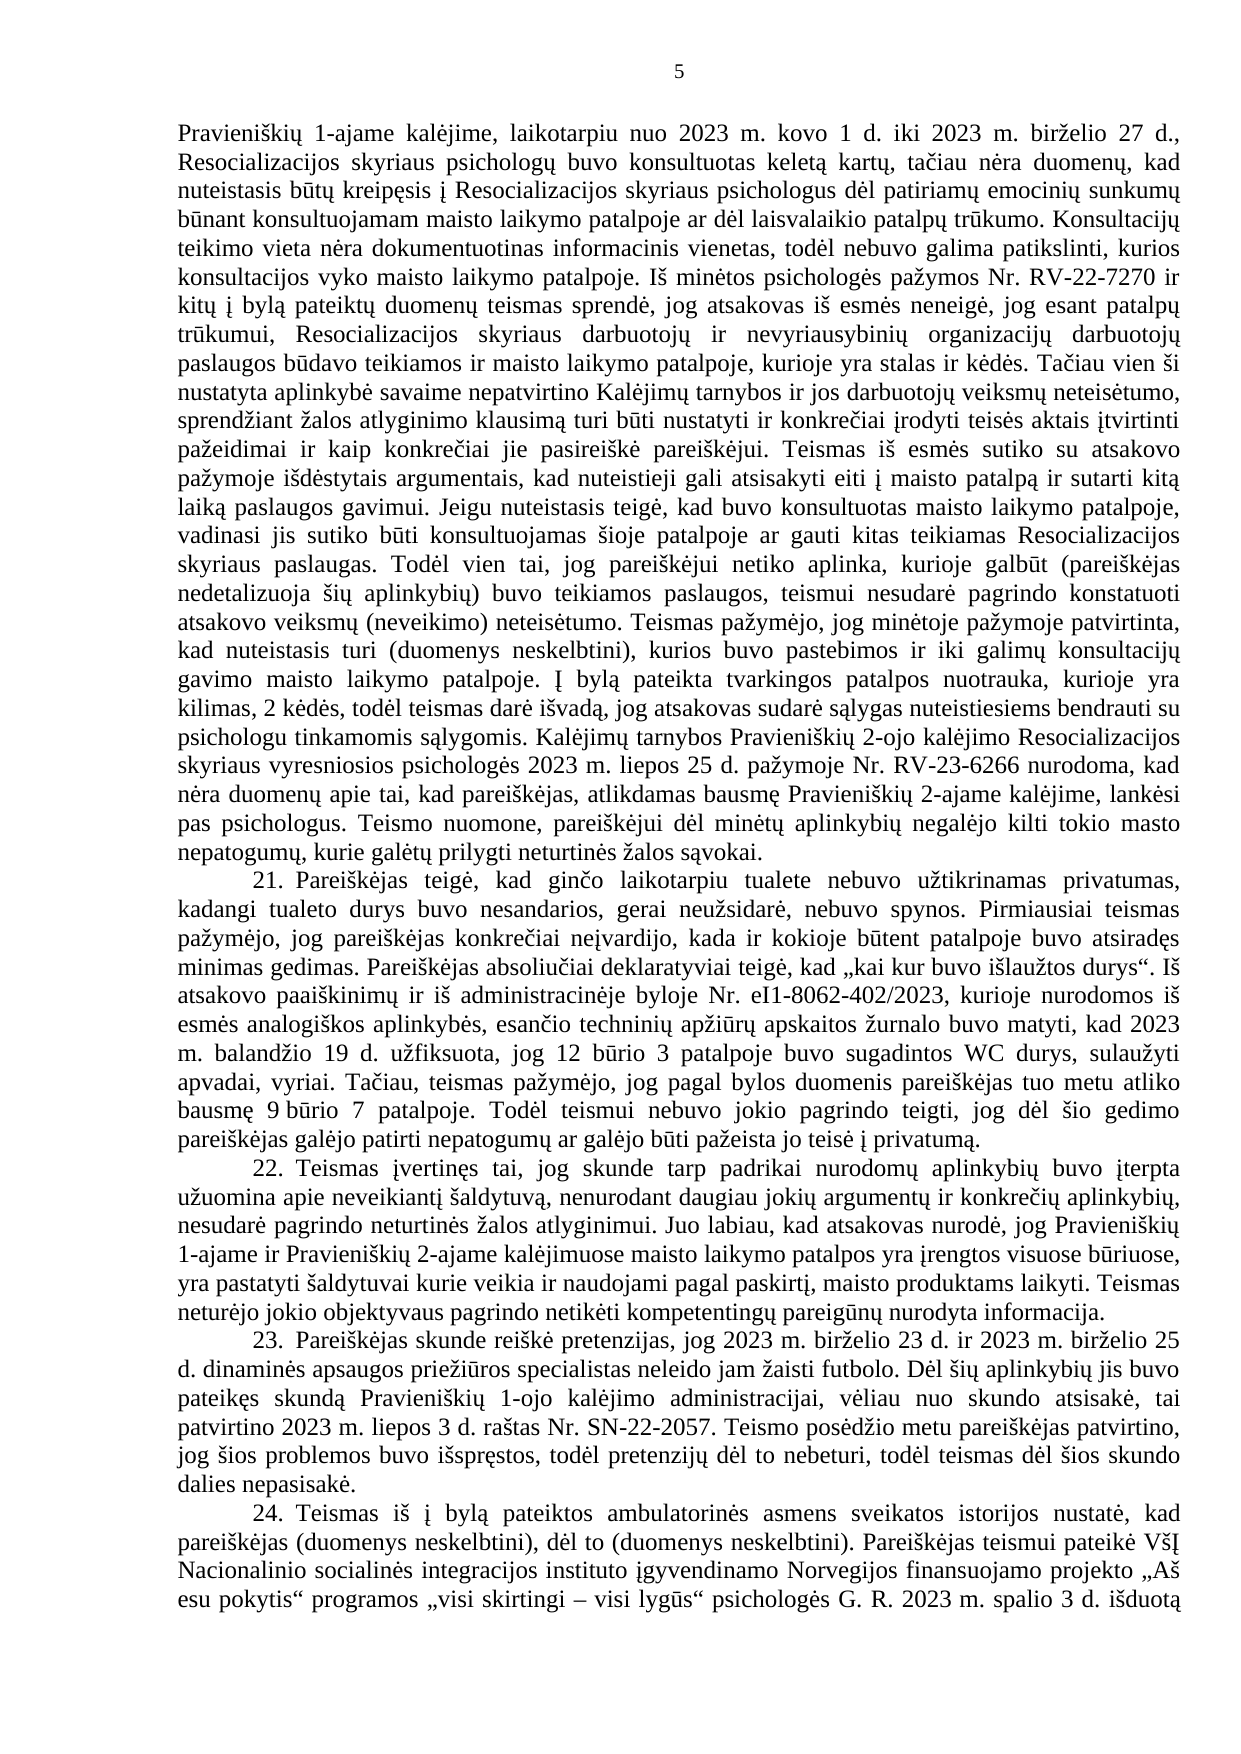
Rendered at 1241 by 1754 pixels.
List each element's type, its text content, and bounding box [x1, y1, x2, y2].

text 23. Pareiškėjas skunde reiškė pretenzijas, jog 2023 m. birželio 23 d. ir 2023 m. birželio 25 d. dinaminės apsaugos priežiūros specialistas neleido jam žaisti futbolo. Dėl šių aplinkybių jis buvo pateikęs skundą Pravieniškių 1-ojo kalėjimo administracijai, vėliau nuo skundo atsisakė, tai patvirtino 2023 m. liepos 3 d. raštas Nr. SN-22-2057. Teismo posėdžio metu pareiškėjas patvirtino, jog šios problemos buvo išspręstos, todėl pretenzijų dėl to nebeturi, todėl teismas dėl šios skundo dalies nepasisakė. [177, 1326, 1181, 1498]
text 22. Teismas įvertinęs tai, jog skunde tarp padrikai nurodomų aplinkybių buvo įterpta užuomina apie neveikiantį šaldytuvą, nenurodant daugiau jokių argumentų ir konkrečių aplinkybių, nesudarė pagrindo neturtinės žalos atlyginimui. Juo labiau, kad atsakovas nurodė, jog Pravieniškių 1-ajame ir Pravieniškių 2-ajame kalėjimuose maisto laikymo patalpos yra įrengtos visuose būriuose, yra pastatyti šaldytuvai kurie veikia ir naudojami pagal paskirtį, maisto produktams laikyti. Teismas neturėjo jokio objektyvaus pagrindo netikėti kompetentingų pareigūnų nurodyta informacija. [177, 1153, 1181, 1326]
text Pravieniškių 1-ajame kalėjime, laikotarpiu nuo 2023 m. kovo 1 d. iki 2023 m. birželio 27 d., Resocializacijos skyriaus psichologų buvo konsultuotas keletą kartų, tačiau nėra duomenų, kad nuteistasis būtų kreipęsis į Resocializacijos skyriaus psichologus dėl patiriamų emocinių sunkumų būnant konsultuojamam maisto laikymo patalpoje ar dėl laisvalaikio patalpų trūkumo. Konsultacijų teikimo vieta nėra dokumentuotinas informacinis vienetas, todėl nebuvo galima patikslinti, kurios konsultacijos vyko maisto laikymo patalpoje. Iš minėtos psichologės pažymos Nr. RV-22-7270 ir kitų į bylą pateiktų duomenų teismas sprendė, jog atsakovas iš esmės neneigė, jog esant patalpų trūkumui, Resocializacijos skyriaus darbuotojų ir nevyriausybinių organizacijų darbuotojų paslaugos būdavo teikiamos ir maisto laikymo patalpoje, kurioje yra stalas ir kėdės. Tačiau vien ši nustatyta aplinkybė savaime nepatvirtino Kalėjimų tarnybos ir jos darbuotojų veiksmų neteisėtumo, sprendžiant žalos atlyginimo klausimą turi būti nustatyti ir konkrečiai įrodyti teisės aktais įtvirtinti pažeidimai ir kaip konkrečiai jie pasireiškė pareiškėjui. Teismas iš esmės sutiko su atsakovo pažymoje išdėstytais argumentais, kad nuteistieji gali atsisakyti eiti į maisto patalpą ir sutarti kitą laiką paslaugos gavimui. Jeigu nuteistasis teigė, kad buvo konsultuotas maisto laikymo patalpoje, vadinasi jis sutiko būti konsultuojamas šioje patalpoje ar gauti kitas teikiamas Resocializacijos skyriaus paslaugas. Todėl vien tai, jog pareiškėjui netiko aplinka, kurioje galbūt (pareiškėjas nedetalizuoja šių aplinkybių) buvo teikiamos paslaugos, teismui nesudarė pagrindo konstatuoti atsakovo veiksmų (neveikimo) neteisėtumo. Teismas pažymėjo, jog minėtoje pažymoje patvirtinta, kad nuteistasis turi (duomenys neskelbtini), kurios buvo pastebimos ir iki galimų konsultacijų gavimo maisto laikymo patalpoje. Į bylą pateikta tvarkingos patalpos nuotrauka, kurioje yra kilimas, 2 kėdės, todėl teismas darė išvadą, jog atsakovas sudarė sąlygas nuteistiesiems bendrauti su psichologu tinkamomis sąlygomis. Kalėjimų tarnybos Pravieniškių 2-ojo kalėjimo Resocializacijos skyriaus vyresniosios psichologės 2023 m. liepos 25 d. pažymoje Nr. RV-23-6266 nurodoma, kad nėra duomenų apie tai, kad pareiškėjas, atlikdamas bausmę Pravieniškių 2-ajame kalėjime, lankėsi pas psichologus. Teismo nuomone, pareiškėjui dėl minėtų aplinkybių negalėjo kilti tokio masto nepatogumų, kurie galėtų prilygti neturtinės žalos sąvokai. [177, 118, 1181, 866]
text 24. Teismas iš į bylą pateiktos ambulatorinės asmens sveikatos istorijos nustatė, kad pareiškėjas (duomenys neskelbtini), dėl to (duomenys neskelbtini). Pareiškėjas teismui pateikė VšĮ Nacionalinio socialinės integracijos instituto įgyvendinamo Norvegijos finansuojamo projekto „Aš esu pokytis“ programos „visi skirtingi – visi lygūs“ psichologės G. R. 2023 m. spalio 3 d. išduotą [177, 1498, 1181, 1613]
text 21. Pareiškėjas teigė, kad ginčo laikotarpiu tualete nebuvo užtikrinamas privatumas, kadangi tualeto durys buvo nesandarios, gerai neužsidarė, nebuvo spynos. Pirmiausiai teismas pažymėjo, jog pareiškėjas konkrečiai neįvardijo, kada ir kokioje būtent patalpoje buvo atsiradęs minimas gedimas. Pareiškėjas absoliučiai deklaratyviai teigė, kad „kai kur buvo išlaužtos durys“. Iš atsakovo paaiškinimų ir iš administracinėje byloje Nr. eI1-8062-402/2023, kurioje nurodomos iš esmės analogiškos aplinkybės, esančio techninių apžiūrų apskaitos žurnalo buvo matyti, kad 2023 m. balandžio 19 d. užfiksuota, jog 12 būrio 3 patalpoje buvo sugadintos WC durys, sulaužyti apvadai, vyriai. Tačiau, teismas pažymėjo, jog pagal bylos duomenis pareiškėjas tuo metu atliko bausmę 9 būrio 7 patalpoje. Todėl teismui nebuvo jokio pagrindo teigti, jog dėl šio gedimo pareiškėjas galėjo patirti nepatogumų ar galėjo būti pažeista jo teisė į privatumą. [177, 866, 1181, 1153]
